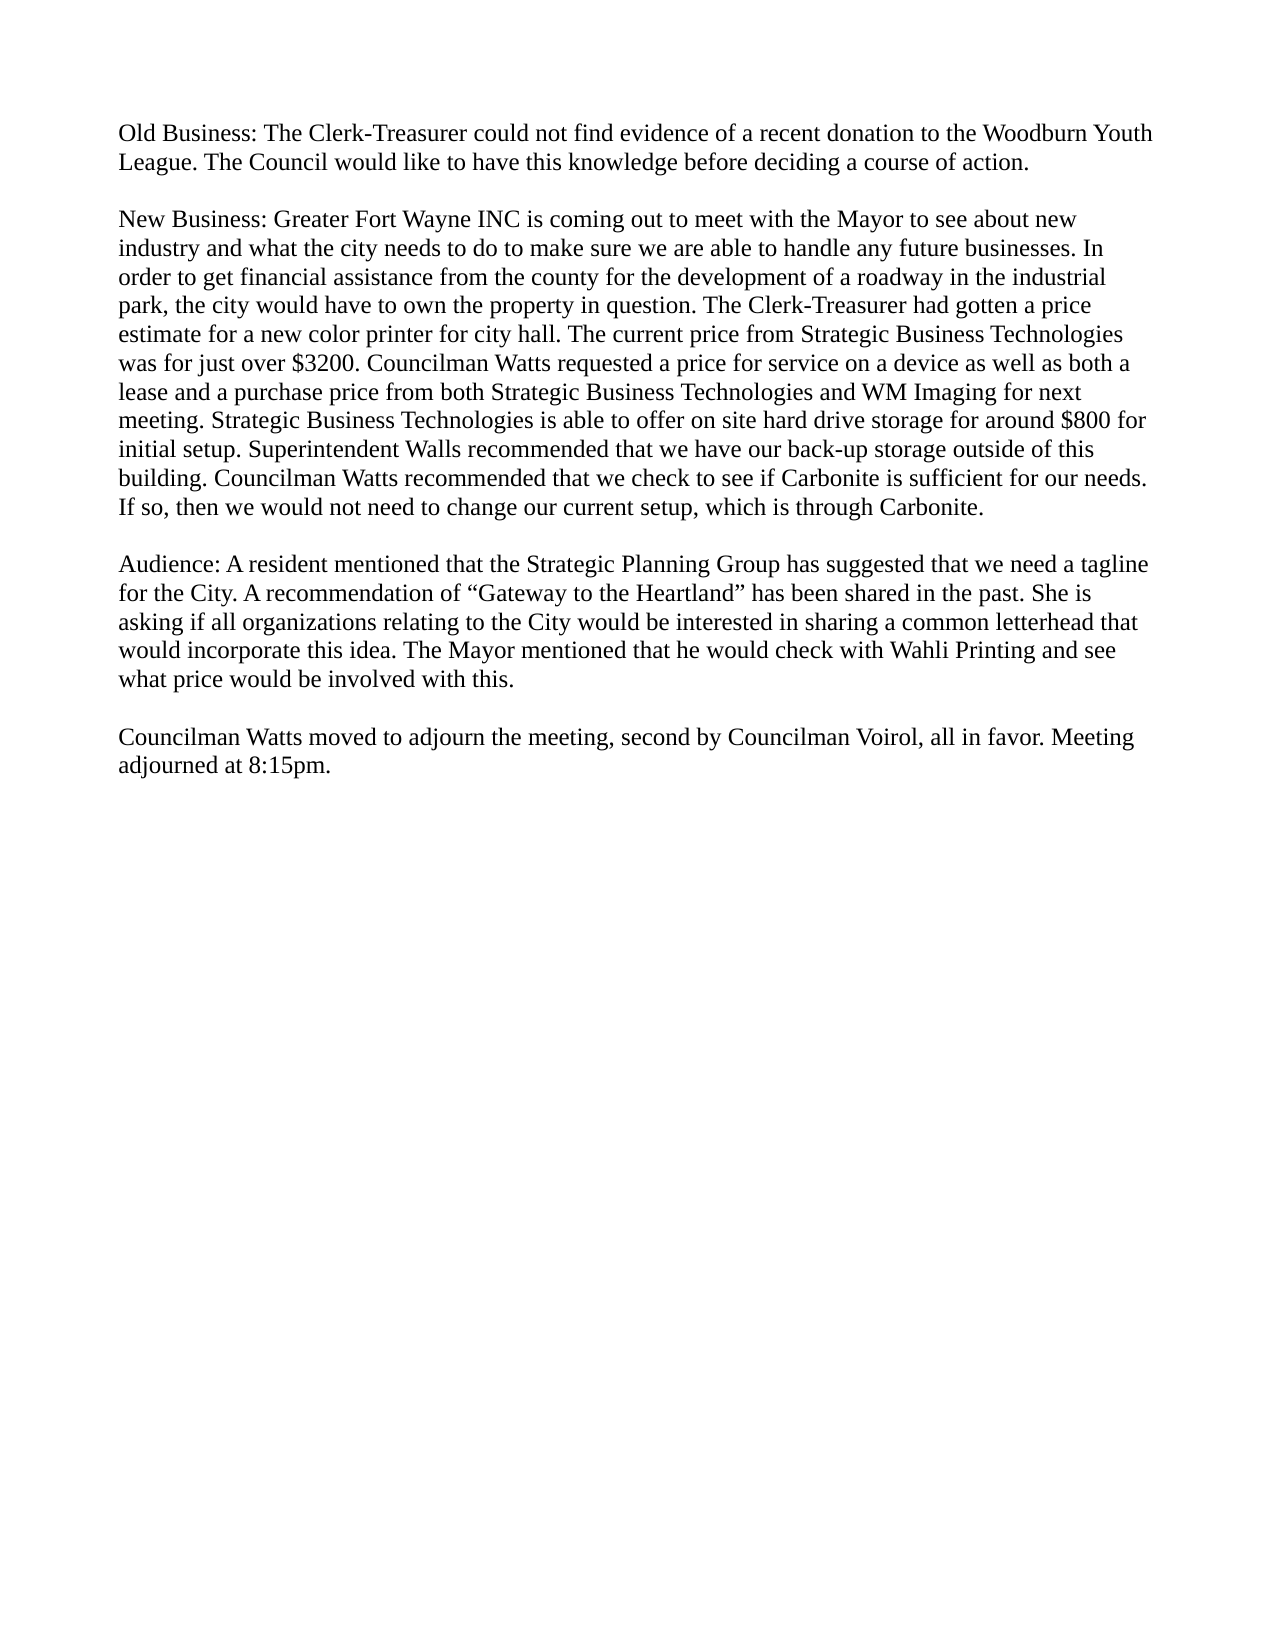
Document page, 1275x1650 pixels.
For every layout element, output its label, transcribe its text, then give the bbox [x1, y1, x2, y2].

text New Business: Greater Fort Wayne INC is coming out to meet with the Mayor to see about new industry and what the city needs to do to make sure we are able to handle any future businesses. In order to get financial assistance from the county for the development of a roadway in the industrial park, the city would have to own the property in question. The Clerk-Treasurer had gotten a price estimate for a new color printer for city hall. The current price from Strategic Business Technologies was for just over $3200. Councilman Watts requested a price for service on a device as well as both a lease and a purchase price from both Strategic Business Technologies and WM Imaging for next meeting. Strategic Business Technologies is able to offer on site hard drive storage for around $800 for initial setup. Superintendent Walls recommended that we have our back-up storage outside of this building. Councilman Watts recommended that we check to see if Carbonite is sufficient for our needs. If so, then we would not need to change our current setup, which is through Carbonite. [118, 204, 1157, 521]
text Councilman Watts moved to adjourn the meeting, second by Councilman Voirol, all in favor. Meeting adjourned at 8:15pm. [118, 722, 1157, 779]
text Old Business: The Clerk-Treasurer could not find evidence of a recent donation to the Woodburn Youth League. The Council would like to have this knowledge before deciding a course of action. [118, 118, 1157, 176]
text Audience: A resident mentioned that the Strategic Planning Group has suggested that we need a tagline for the City. A recommendation of “Gateway to the Heartland” has been shared in the past. She is asking if all organizations relating to the City would be interested in sharing a common letterhead that would incorporate this idea. The Mayor mentioned that he would check with Wahli Printing and see what price would be involved with this. [118, 549, 1157, 693]
